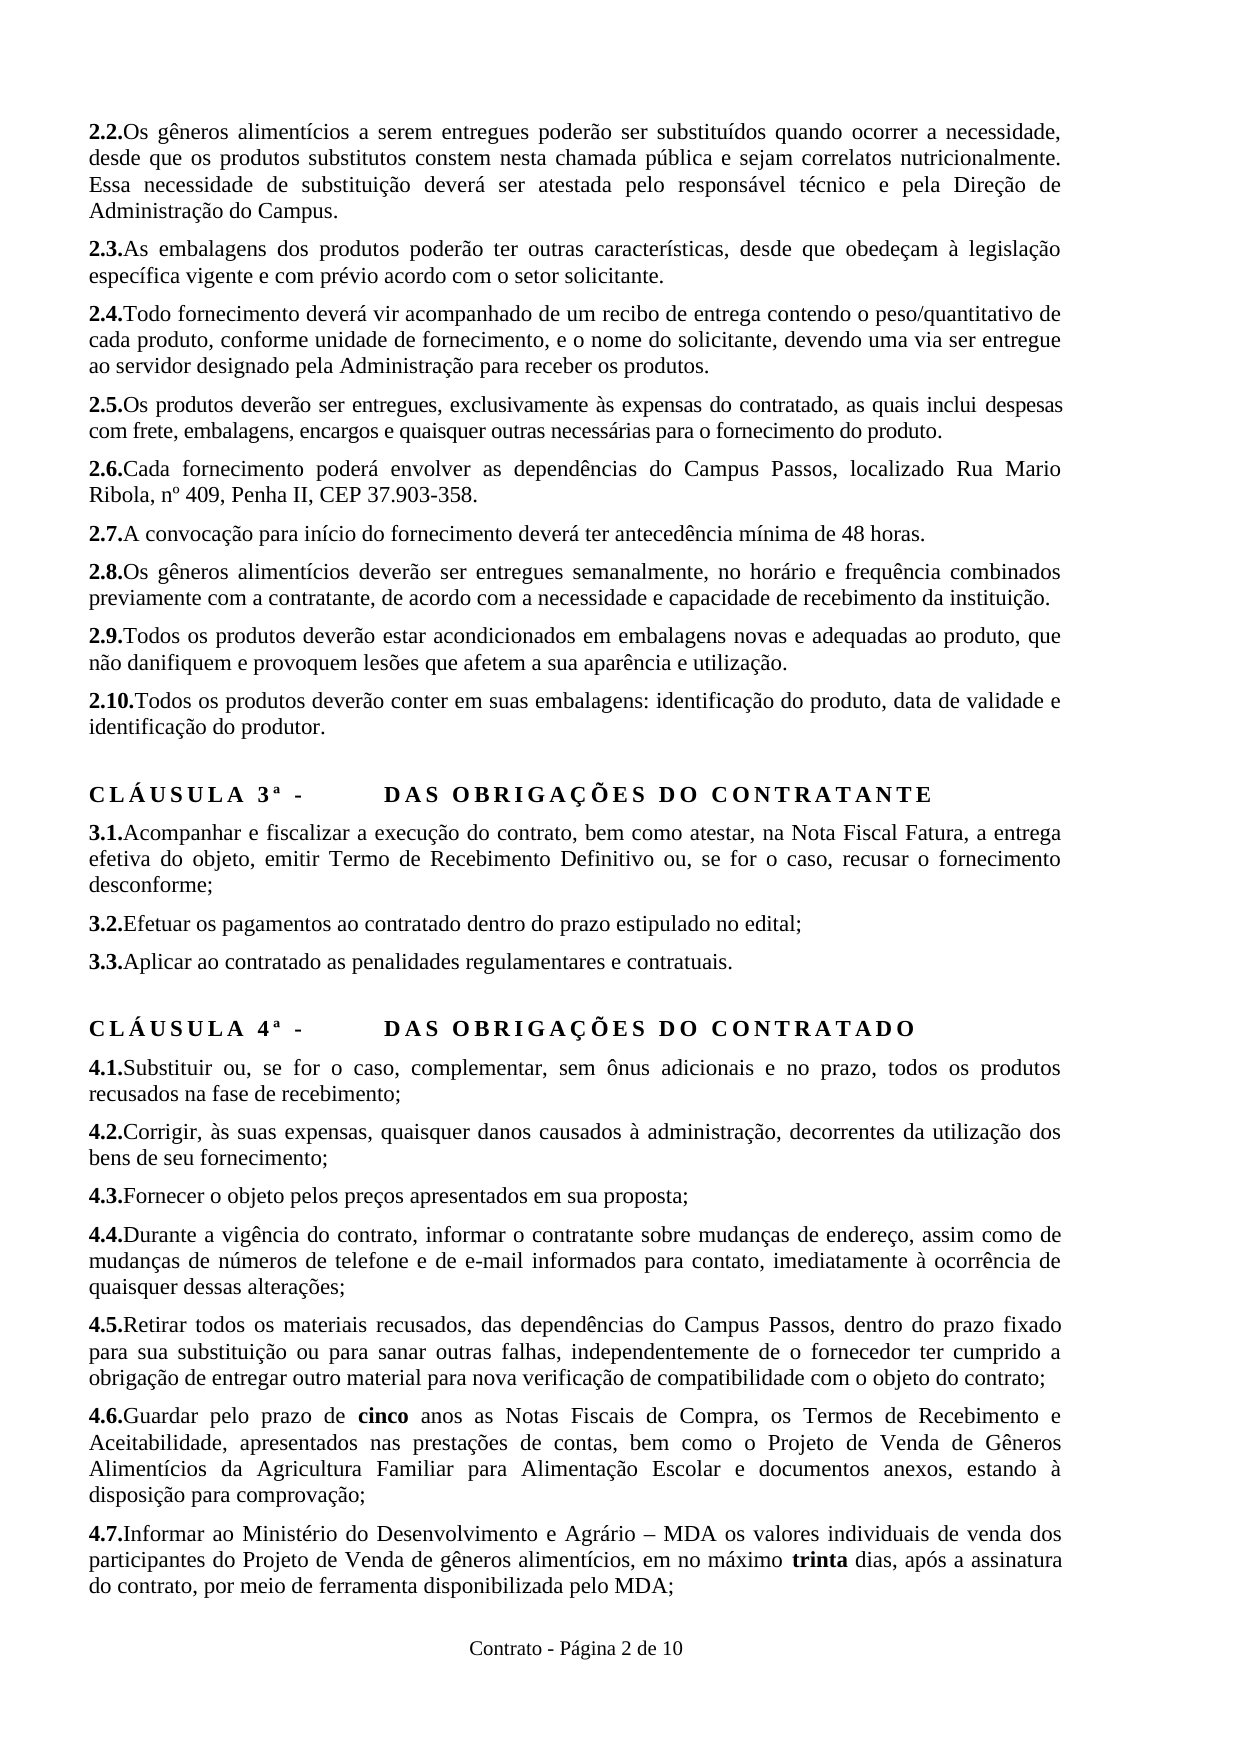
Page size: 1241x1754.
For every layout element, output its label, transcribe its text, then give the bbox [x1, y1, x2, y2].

list Substituir ou, se for o caso, complementar, sem ônus adicionais e no prazo, todos os produtos recusados na fase de recebimento; [88, 1054, 1063, 1106]
list Durante a vigência do contrato, informar o contratante sobre mudanças de endereço, assim como de mudanças de números de telefone e de e-mail informados para contato, imediatamente à ocorrência de quaisquer dessas alterações; [88, 1221, 1063, 1300]
list Retirar todos os materiais recusados, das dependências do Campus Passos, dentro do prazo fixado para sua substituição ou para sanar outras falhas, independentemente de o fornecedor ter cumprido a obrigação de entregar outro material para nova verificação de compatibilidade com o objeto do contrato; [88, 1312, 1063, 1391]
list As embalagens dos produtos poderão ter outras características, desde que obedeçam à legislação específica vigente e com prévio acordo com o setor solicitante. [88, 235, 1063, 288]
list Fornecer o objeto pelos preços apresentados em sua proposta; [88, 1183, 1063, 1209]
list Todos os produtos deverão estar acondicionados em embalagens novas e adequadas ao produto, que não danifiquem e provoquem lesões que afetem a sua aparência e utilização. [88, 622, 1063, 675]
list Efetuar os pagamentos ao contratado dentro do prazo estipulado no edital; [88, 910, 1063, 936]
list Os produtos deverão ser entregues, exclusivamente às expensas do contratado, as quais inclui despesas com frete, embalagens, encargos e quaisquer outras necessárias para o fornecimento do produto. [88, 391, 1063, 443]
list Informar ao Ministério do Desenvolvimento e Agrário – MDA os valores individuais de venda dos participantes do Projeto de Venda de gêneros alimentícios, em no máximo trinta dias, após a assinatura do contrato, por meio de ferramenta disponibilizada pelo MDA; [88, 1519, 1063, 1599]
list Todo fornecimento deverá vir acompanhado de um recibo de entrega contendo o peso/quantitativo de cada produto, conforme unidade de fornecimento, e o nome do solicitante, devendo uma via ser entregue ao servidor designado pela Administração para receber os produtos. [88, 300, 1063, 379]
subtitle DAS OBRIGAÇÕES DO CONTRATANTE [88, 781, 1063, 807]
list Aplicar ao contratado as penalidades regulamentares e contratuais. [88, 948, 1063, 974]
list Os gêneros alimentícios deverão ser entregues semanalmente, no horário e frequência combinados previamente com a contratante, de acordo com a necessidade e capacidade de recebimento da instituição. [88, 558, 1063, 610]
list Corrigir, às suas expensas, quaisquer danos causados à administração, decorrentes da utilização dos bens de seu fornecimento; [88, 1118, 1063, 1171]
list Cada fornecimento poderá envolver as dependências do Campus Passos, localizado Rua Mario Ribola, nº 409, Penha II, CEP 37.903-358. [88, 455, 1063, 508]
subtitle DAS OBRIGAÇÕES DO CONTRATADO [88, 1016, 1063, 1042]
list Guardar pelo prazo de cinco anos as Notas Fiscais de Compra, os Termos de Recebimento e Aceitabilidade, apresentados nas prestações de contas, bem como o Projeto de Venda de Gêneros Alimentícios da Agricultura Familiar para Alimentação Escolar e documentos anexos, estando à disposição para comprovação; [88, 1402, 1063, 1508]
list Todos os produtos deverão conter em suas embalagens: identificação do produto, data de validade e identificação do produtor. [88, 687, 1063, 739]
list A convocação para início do fornecimento deverá ter antecedência mínima de 48 horas. [88, 519, 1063, 546]
list Acompanhar e fiscalizar a execução do contrato, bem como atestar, na Nota Fiscal Fatura, a entrega efetiva do objeto, emitir Termo de Recebimento Definitivo ou, se for o caso, recusar o fornecimento desconforme; [88, 819, 1063, 898]
list Os gêneros alimentícios a serem entregues poderão ser substituídos quando ocorrer a necessidade, desde que os produtos substitutos constem nesta chamada pública e sejam correlatos nutricionalmente. Essa necessidade de substituição deverá ser atestada pelo responsável técnico e pela Direção de Administração do Campus. [88, 118, 1063, 223]
